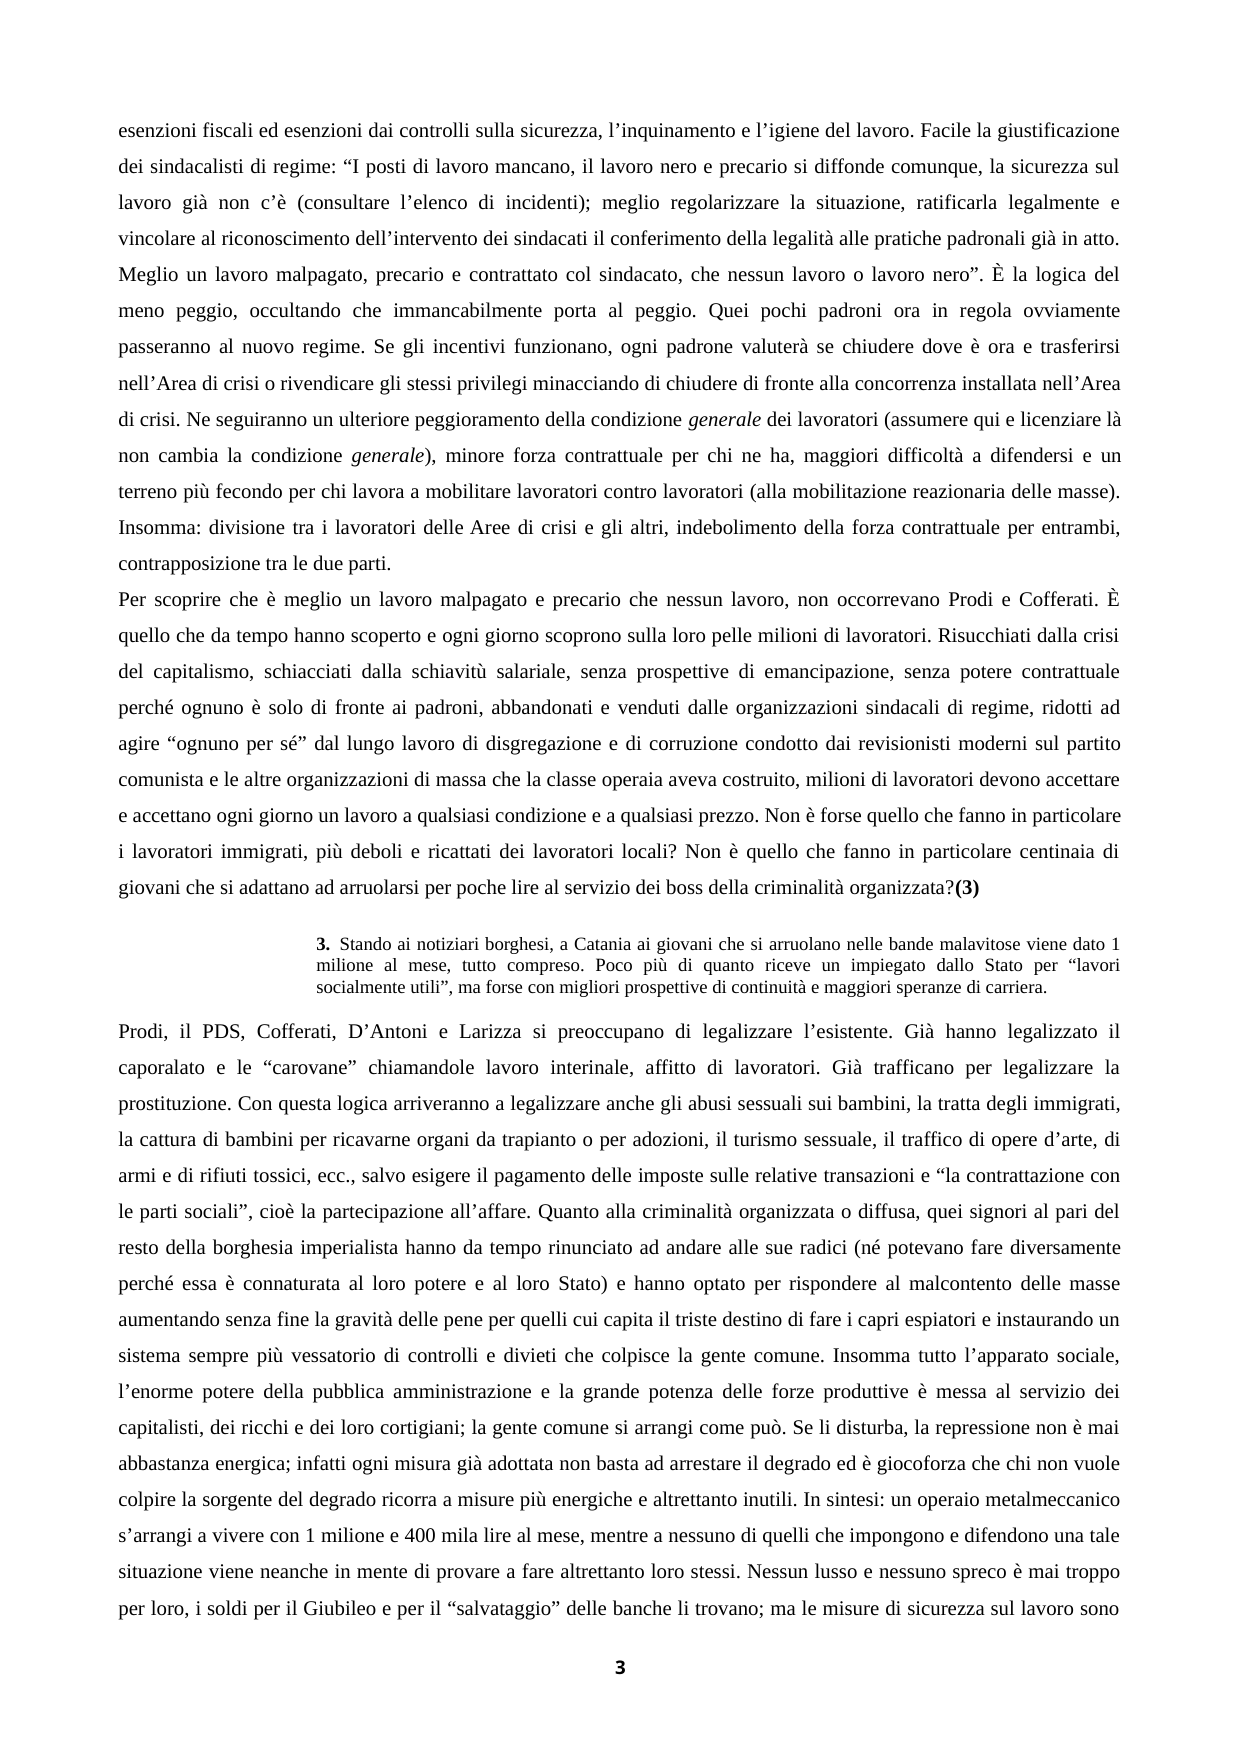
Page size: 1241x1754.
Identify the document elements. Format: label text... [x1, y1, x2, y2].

text Per scoprire che è meglio un lavoro malpagato e precario che nessun lavoro, non occorrevano Prodi e Cofferati. È quello che da tempo hanno scoperto e ogni giorno scoprono sulla loro pelle milioni di lavoratori. Risucchiati dalla crisi del capitalismo, schiacciati dalla schiavitù salariale, senza prospettive di emancipazione, senza potere contrattuale perché ognuno è solo di fronte ai padroni, abbandonati e venduti dalle organizzazioni sindacali di regime, ridotti ad agire “ognuno per sé” dal lungo lavoro di disgregazione e di corruzione condotto dai revisionisti moderni sul partito comunista e le altre organizzazioni di massa che la classe operaia aveva costruito, milioni di lavoratori devono accettare e accettano ogni giorno un lavoro a qualsiasi condizione e a qualsiasi prezzo. Non è forse quello che fanno in particolare i lavoratori immigrati, più deboli e ricattati dei lavoratori locali? Non è quello che fanno in particolare centinaia di giovani che si adattano ad arruolarsi per poche lire al servizio dei boss della criminalità organizzata?(3) [118, 587, 1122, 899]
text 3. Stando ai notiziari borghesi, a Catania ai giovani che si arruolano nelle bande malavitose viene dato 1 milione al mese, tutto compreso. Poco più di quanto riceve un impiegato dallo Stato per “lavori socialmente utili”, ma forse con migliori prospettive di continuità e maggiori speranze di carriera. [316, 933, 1122, 997]
text Prodi, il PDS, Cofferati, D’Antoni e Larizza si preoccupano di legalizzare l’esistente. Già hanno legalizzato il caporalato e le “carovane” chiamandole lavoro interinale, affitto di lavoratori. Già trafficano per legalizzare la prostituzione. Con questa logica arriveranno a legalizzare anche gli abusi sessuali sui bambini, la tratta degli immigrati, la cattura di bambini per ricavarne organi da trapianto o per adozioni, il turismo sessuale, il traffico di opere d’arte, di armi e di rifiuti tossici, ecc., salvo esigere il pagamento delle imposte sulle relative transazioni e “la contrattazione con le parti sociali”, cioè la partecipazione all’affare. Quanto alla criminalità organizzata o diffusa, quei signori al pari del resto della borghesia imperialista hanno da tempo rinunciato ad andare alle sue radici (né potevano fare diversamente perché essa è connaturata al loro potere e al loro Stato) e hanno optato per rispondere al malcontento delle masse aumentando senza fine la gravità delle pene per quelli cui capita il triste destino di fare i capri espiatori e instaurando un sistema sempre più vessatorio di controlli e divieti che colpisce la gente comune. Insomma tutto l’apparato sociale, l’enorme potere della pubblica amministrazione e la grande potenza delle forze produttive è messa al servizio dei capitalisti, dei ricchi e dei loro cortigiani; la gente comune si arrangi come può. Se li disturba, la repressione non è mai abbastanza energica; infatti ogni misura già adottata non basta ad arrestare il degrado ed è giocoforza che chi non vuole colpire la sorgente del degrado ricorra a misure più energiche e altrettanto inutili. In sintesi: un operaio metalmeccanico s’arrangi a vivere con 1 milione e 400 mila lire al mese, mentre a nessuno di quelli che impongono e difendono una tale situazione viene neanche in mente di provare a fare altrettanto loro stessi. Nessun lusso e nessuno spreco è mai troppo per loro, i soldi per il Giubileo e per il “salvataggio” delle banche li trovano; ma le misure di sicurezza sul lavoro sono [118, 1019, 1122, 1619]
text esenzioni fiscali ed esenzioni dai controlli sulla sicurezza, l’inquinamento e l’igiene del lavoro. Facile la giustificazione dei sindacalisti di regime: “I posti di lavoro mancano, il lavoro nero e precario si diffonde comunque, la sicurezza sul lavoro già non c’è (consultare l’elenco di incidenti); meglio regolarizzare la situazione, ratificarla legalmente e vincolare al riconoscimento dell’intervento dei sindacati il conferimento della legalità alle pratiche padronali già in atto. Meglio un lavoro malpagato, precario e contrattato col sindacato, che nessun lavoro o lavoro nero”. È la logica del meno peggio, occultando che immancabilmente porta al peggio. Quei pochi padroni ora in regola ovviamente passeranno al nuovo regime. Se gli incentivi funzionano, ogni padrone valuterà se chiudere dove è ora e trasferirsi nell’Area di crisi o rivendicare gli stessi privilegi minacciando di chiudere di fronte alla concorrenza installata nell’Area di crisi. Ne seguiranno un ulteriore peggioramento della condizione generale dei lavoratori (assumere qui e licenziare là non cambia la condizione generale), minore forza contrattuale per chi ne ha, maggiori difficoltà a difendersi e un terreno più fecondo per chi lavora a mobilitare lavoratori contro lavoratori (alla mobilitazione reazionaria delle masse). Insomma: divisione tra i lavoratori delle Aree di crisi e gli altri, indebolimento della forza contrattuale per entrambi, contrapposizione tra le due parti. [118, 118, 1122, 575]
